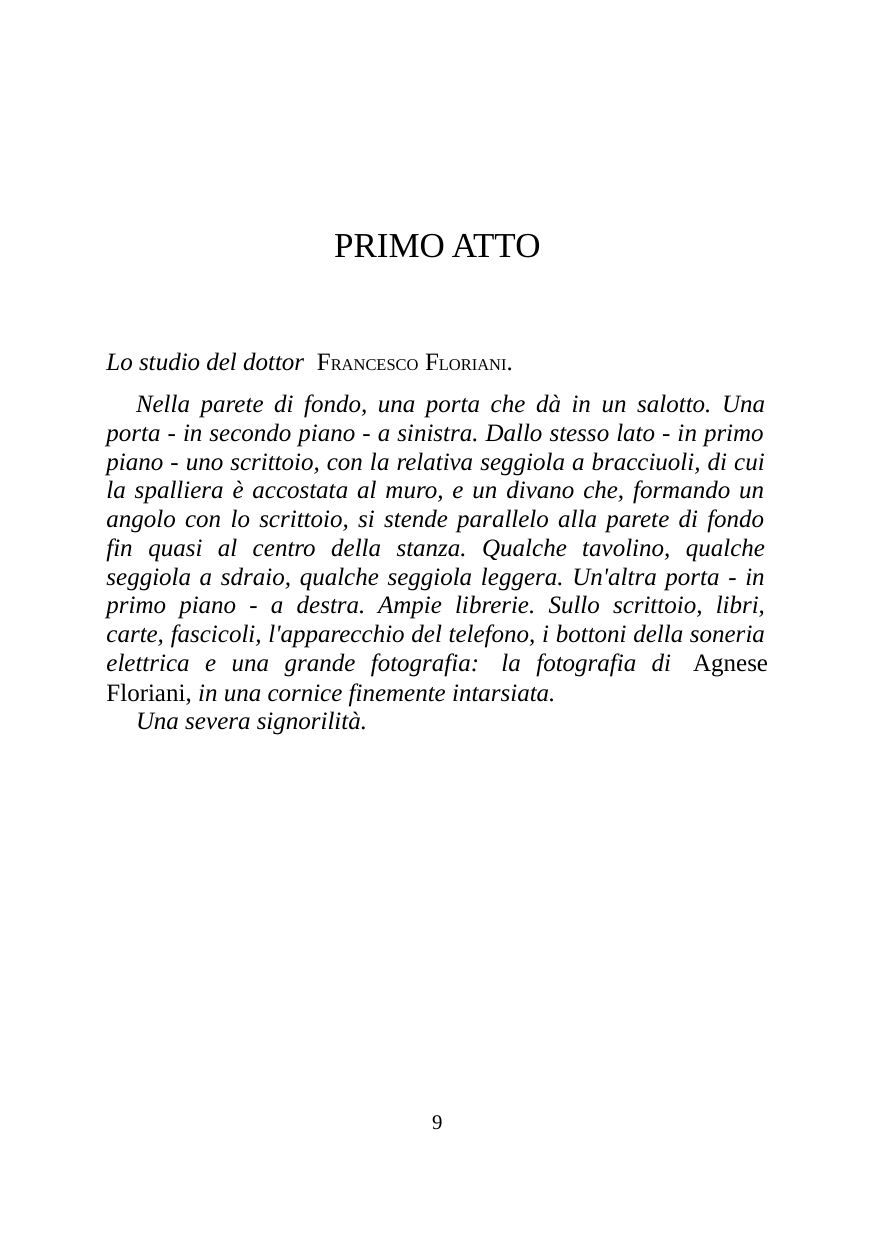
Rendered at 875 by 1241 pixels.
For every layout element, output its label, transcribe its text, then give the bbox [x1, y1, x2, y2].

text Una severa signorilità. [106, 706, 768, 735]
text Lo studio del dottor Francesco Floriani. [106, 347, 768, 377]
subtitle PRIMO ATTO [106, 224, 768, 264]
text Nella parete di fondo, una porta che dà in un salotto. Una porta - in secondo piano - a sinistra. Dallo stesso lato - in primo piano - uno scrittoio, con la relativa seggiola a bracciuoli, di cui la spalliera è accostata al muro, e un divano che, formando un angolo con lo scrittoio, si stende parallelo alla parete di fondo fin quasi al centro della stanza. Qualche tavolino, qualche seggiola a sdraio, qualche seggiola leggera. Un'altra porta - in primo piano - a destra. Ampie librerie. Sullo scrittoio, libri, carte, fascicoli, l'apparecchio del telefono, i bottoni della soneria elettrica e una grande fotografia: la fotografia di Agnese Floriani, in una cornice finemente intarsiata. [106, 389, 768, 706]
